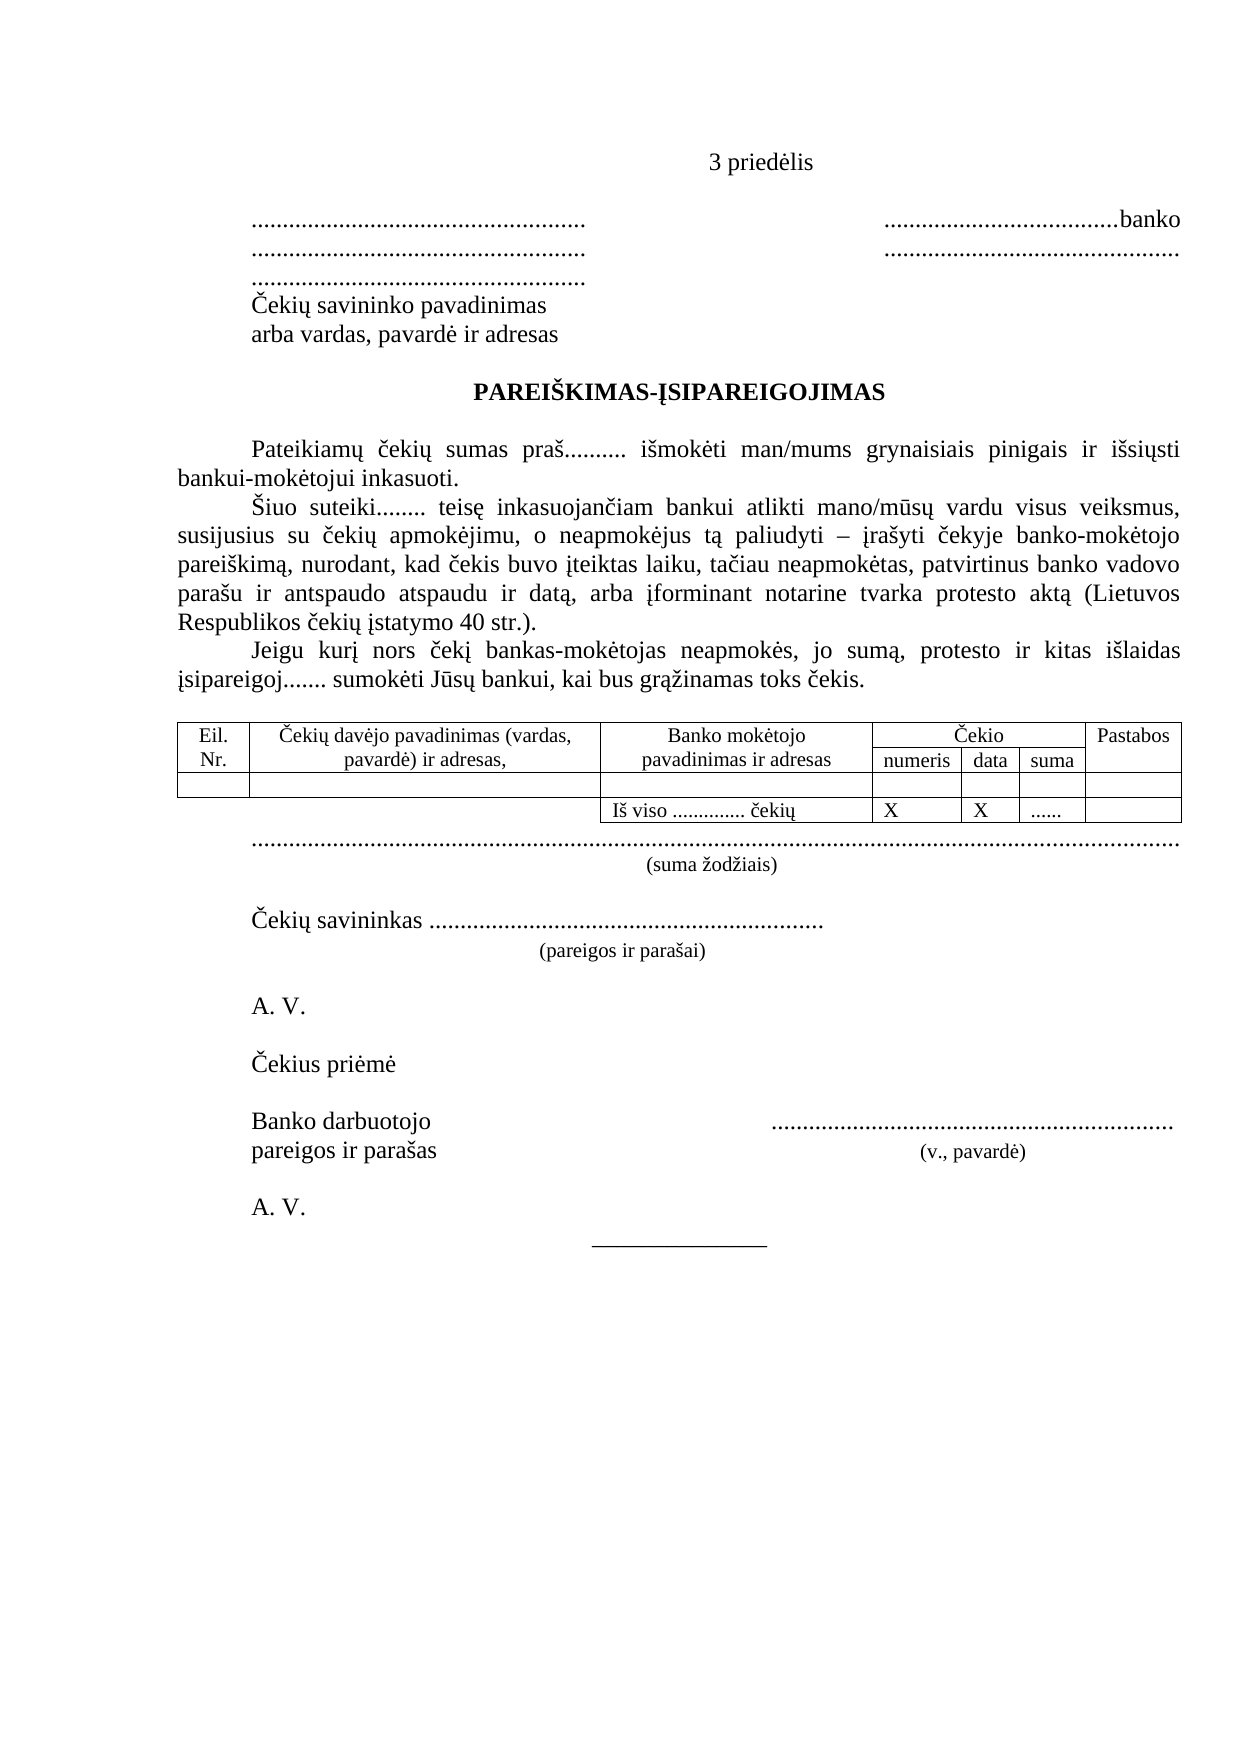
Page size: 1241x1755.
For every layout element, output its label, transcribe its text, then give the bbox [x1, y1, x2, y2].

text pareigos ir parašas (v., pavardė) [177, 1135, 1181, 1164]
text Čekius priėmė [177, 1049, 1181, 1077]
table_cell X [962, 798, 1019, 822]
table_cell [250, 773, 600, 797]
table_cell [873, 773, 961, 797]
table_header Čekių davėjo pavadinimas (vardas, pavardė) ir adresas, [250, 723, 600, 772]
text Pateikiamų čekių sumas praš.......... išmokėti man/mums grynaisiais pinigais ir išsiųsti bankui-mokėtojui inkasuoti. [177, 434, 1181, 492]
table_cell [1086, 798, 1181, 822]
text (pareigos ir parašai) [177, 934, 1181, 962]
table_cell suma [1020, 748, 1085, 772]
text banko [177, 204, 1181, 233]
table_header Čekio [873, 723, 1085, 747]
text PAREIŠKIMAS-ĮSIPAREIGOJIMAS [177, 377, 1181, 406]
text arba vardas, pavardė ir adresas [177, 319, 1181, 348]
text A. V. [177, 1192, 1181, 1221]
table_cell ...... [1020, 798, 1085, 822]
table_cell X [873, 798, 961, 822]
table_header Pastabos [1086, 723, 1181, 772]
table_cell [601, 773, 872, 797]
text ______________ [177, 1221, 1181, 1250]
table_header Banko mokėtojo pavadinimas ir adresas [601, 723, 872, 772]
table_header Eil. Nr. [178, 723, 249, 772]
text Čekių savininkas [177, 905, 1181, 934]
text Banko darbuotojo [177, 1106, 1181, 1135]
table_cell numeris [873, 748, 961, 772]
table_cell [1086, 773, 1181, 797]
text (suma žodžiais) [177, 852, 1181, 876]
text Jeigu kurį nors čekį bankas-mokėtojas neapmokės, jo sumą, protesto ir kitas išlaidas įsipareigoj....... sumokėti Jūsų bankui, kai bus grąžinamas toks čekis. [177, 636, 1181, 693]
table_cell [962, 773, 1019, 797]
text 3 priedėlis [177, 147, 1181, 176]
table_cell [177, 798, 600, 822]
table_cell [1020, 773, 1085, 797]
table_cell data [962, 748, 1019, 772]
text Šiuo suteiki........ teisę inkasuojančiam bankui atlikti mano/mūsų vardu visus veiksmus, susijusius su čekių apmokėjimu, o neapmokėjus tą paliudyti – įrašyti čekyje banko-mokėtojo pareiškimą, nurodant, kad čekis buvo įteiktas laiku, tačiau neapmokėtas, patvirtinus banko vadovo parašu ir antspaudo atspaudu ir datą, arba įforminant notarine tvarka protesto aktą (Lietuvos Respublikos čekių įstatymo 40 str.). [177, 492, 1181, 636]
table_cell [178, 773, 249, 797]
table_cell Iš viso .............. čekių [601, 798, 872, 822]
text A. V. [177, 991, 1181, 1020]
text Čekių savininko pavadinimas [177, 291, 1181, 319]
